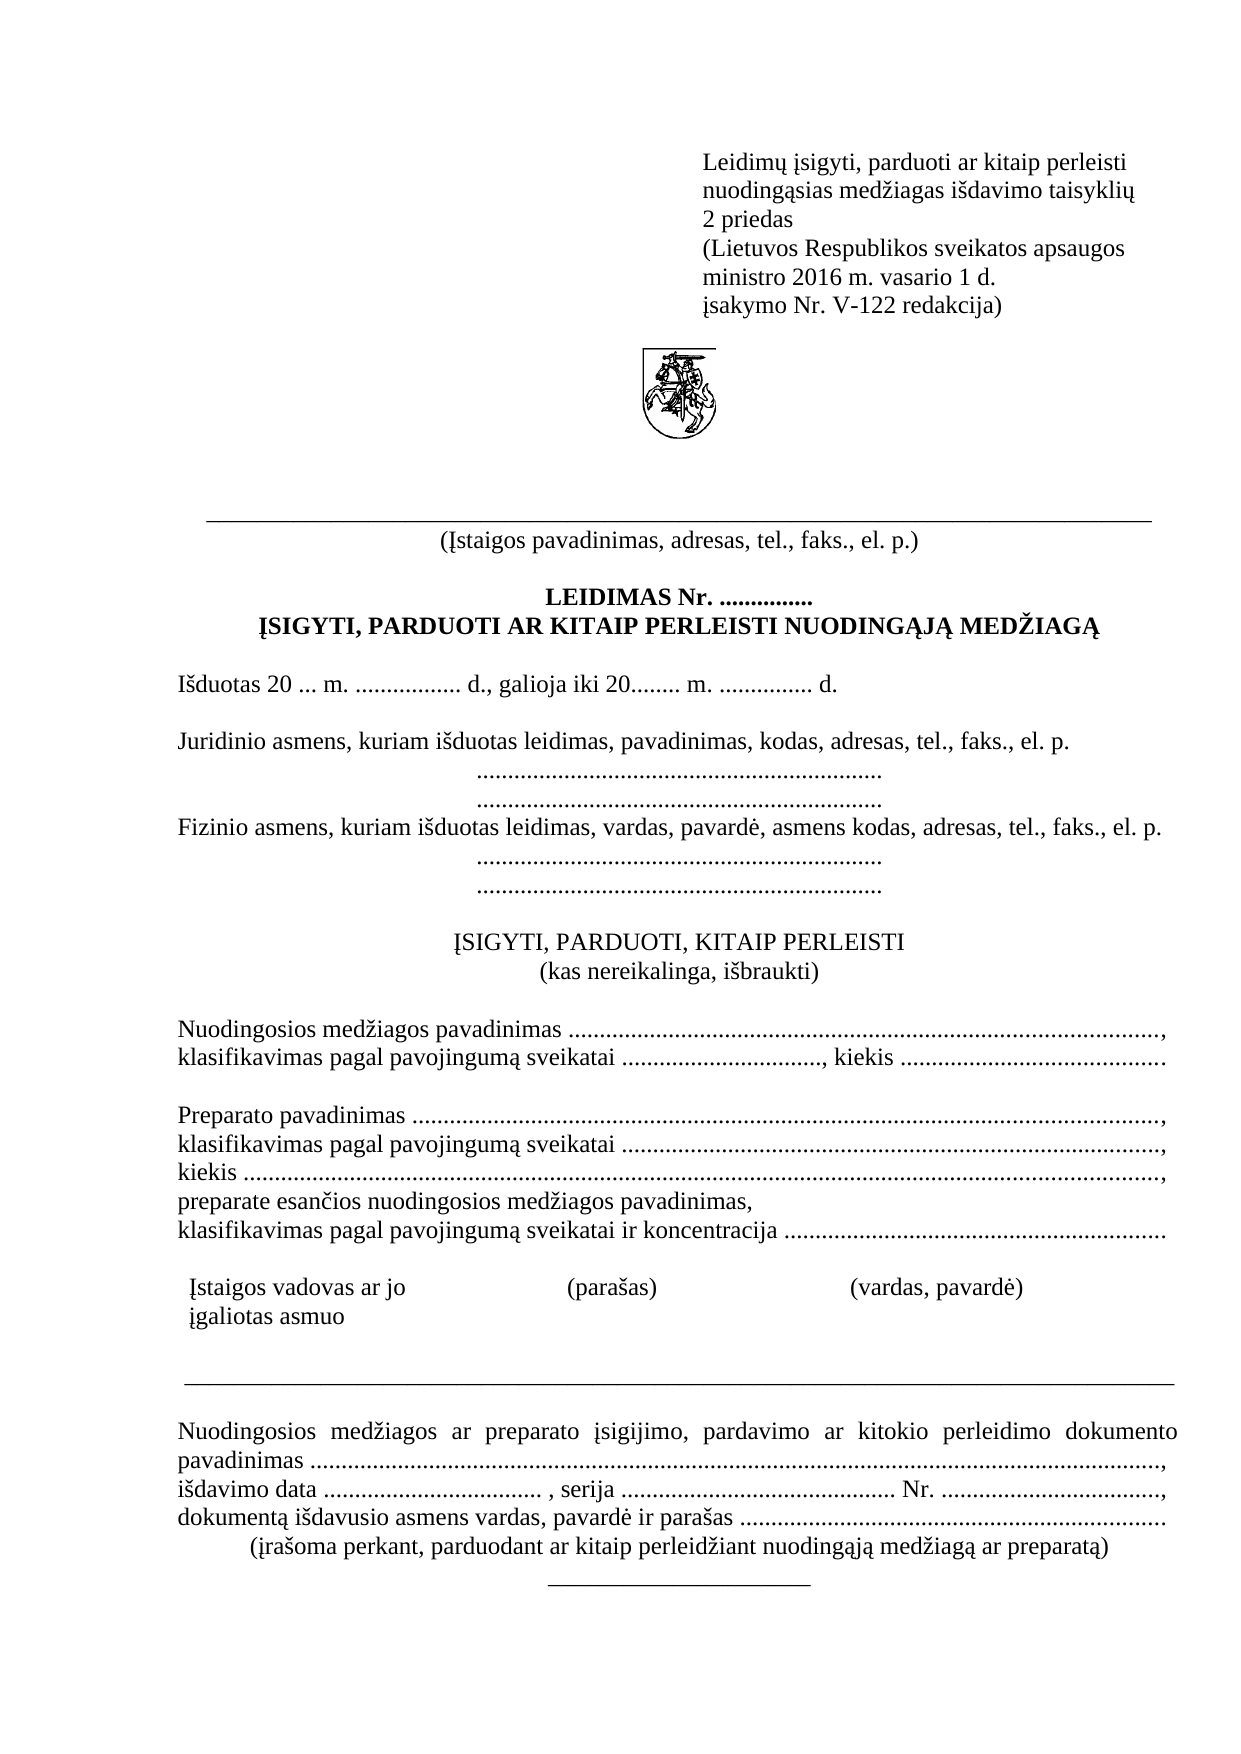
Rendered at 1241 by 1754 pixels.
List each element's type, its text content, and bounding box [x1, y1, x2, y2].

text preparate esančios nuodingosios medžiagos pavadinimas, [177, 1186, 1181, 1215]
text (įrašoma perkant, parduodant ar kitaip perleidžiant nuodingąją medžiagą ar preparatą) [177, 1531, 1181, 1560]
text (Lietuvos Respublikos sveikatos apsaugos [702, 233, 1181, 262]
text ................................................................. [177, 841, 1181, 870]
text ĮSIGYTI, PARDUOTI AR KITAIP PERLEISTI NUODINGĄJĄ MEDŽIAGĄ [177, 611, 1181, 640]
text 2 priedas [702, 204, 1181, 233]
text ................................................................. [177, 784, 1181, 812]
text kiekis , [177, 1157, 1181, 1186]
text ................................................................. [177, 870, 1181, 899]
text Išduotas 20 ... m. ................. d., galioja iki 20........ m. ............... d. [177, 669, 1181, 697]
text klasifikavimas pagal pavojingumą sveikatai ir koncentracija . [177, 1215, 1181, 1244]
text klasifikavimas pagal pavojingumą sveikatai , [177, 1129, 1178, 1157]
text dokumentą išdavusio asmens vardas, pavardė ir parašas . [177, 1502, 1178, 1531]
table_header [746, 1273, 838, 1330]
table_header (vardas, pavardė) [839, 1273, 1122, 1330]
text Fizinio asmens, kuriam išduotas leidimas, vardas, pavardė, asmens kodas, adresas, tel., faks., el. p. [177, 812, 1181, 841]
text ................................................................. [177, 755, 1181, 784]
text Leidimų įsigyti, parduoti ar kitaip perleisti [702, 147, 1181, 176]
text Nuodingosios medžiagos pavadinimas , [177, 1014, 1178, 1042]
text Nuodingosios medžiagos ar preparato įsigijimo, pardavimo ar kitokio perleidimo dokumento pavadinimas , [177, 1416, 1178, 1474]
text išdavimo data ................................... , serija ............................................ Nr. , [177, 1474, 1178, 1502]
text (Įstaigos pavadinimas, adresas, tel., faks., el. p.) [177, 525, 1181, 554]
text Preparato pavadinimas , [177, 1100, 1178, 1129]
text įsakymo Nr. V-122 redakcija) [702, 291, 1181, 319]
table_header [489, 1273, 556, 1330]
text Juridinio asmens, kuriam išduotas leidimas, pavadinimas, kodas, adresas, tel., faks., el. p. [177, 726, 1181, 755]
text ĮSIGYTI, PARDUOTI, KITAIP PERLEISTI [177, 927, 1181, 956]
table_header Įstaigos vadovas ar jo įgaliotas asmuo [177, 1273, 488, 1330]
text klasifikavimas pagal pavojingumą sveikatai ................................, kiekis . [177, 1042, 1178, 1071]
text (kas nereikalinga, išbraukti) [177, 956, 1181, 985]
text _____________________ [177, 1560, 1181, 1589]
text nuodingąsias medžiagas išdavimo taisyklių [702, 176, 1181, 204]
text LEIDIMAS Nr. ............... [177, 582, 1181, 611]
table_header (parašas) [556, 1273, 746, 1330]
text ministro 2016 m. vasario 1 d. [702, 262, 1181, 291]
